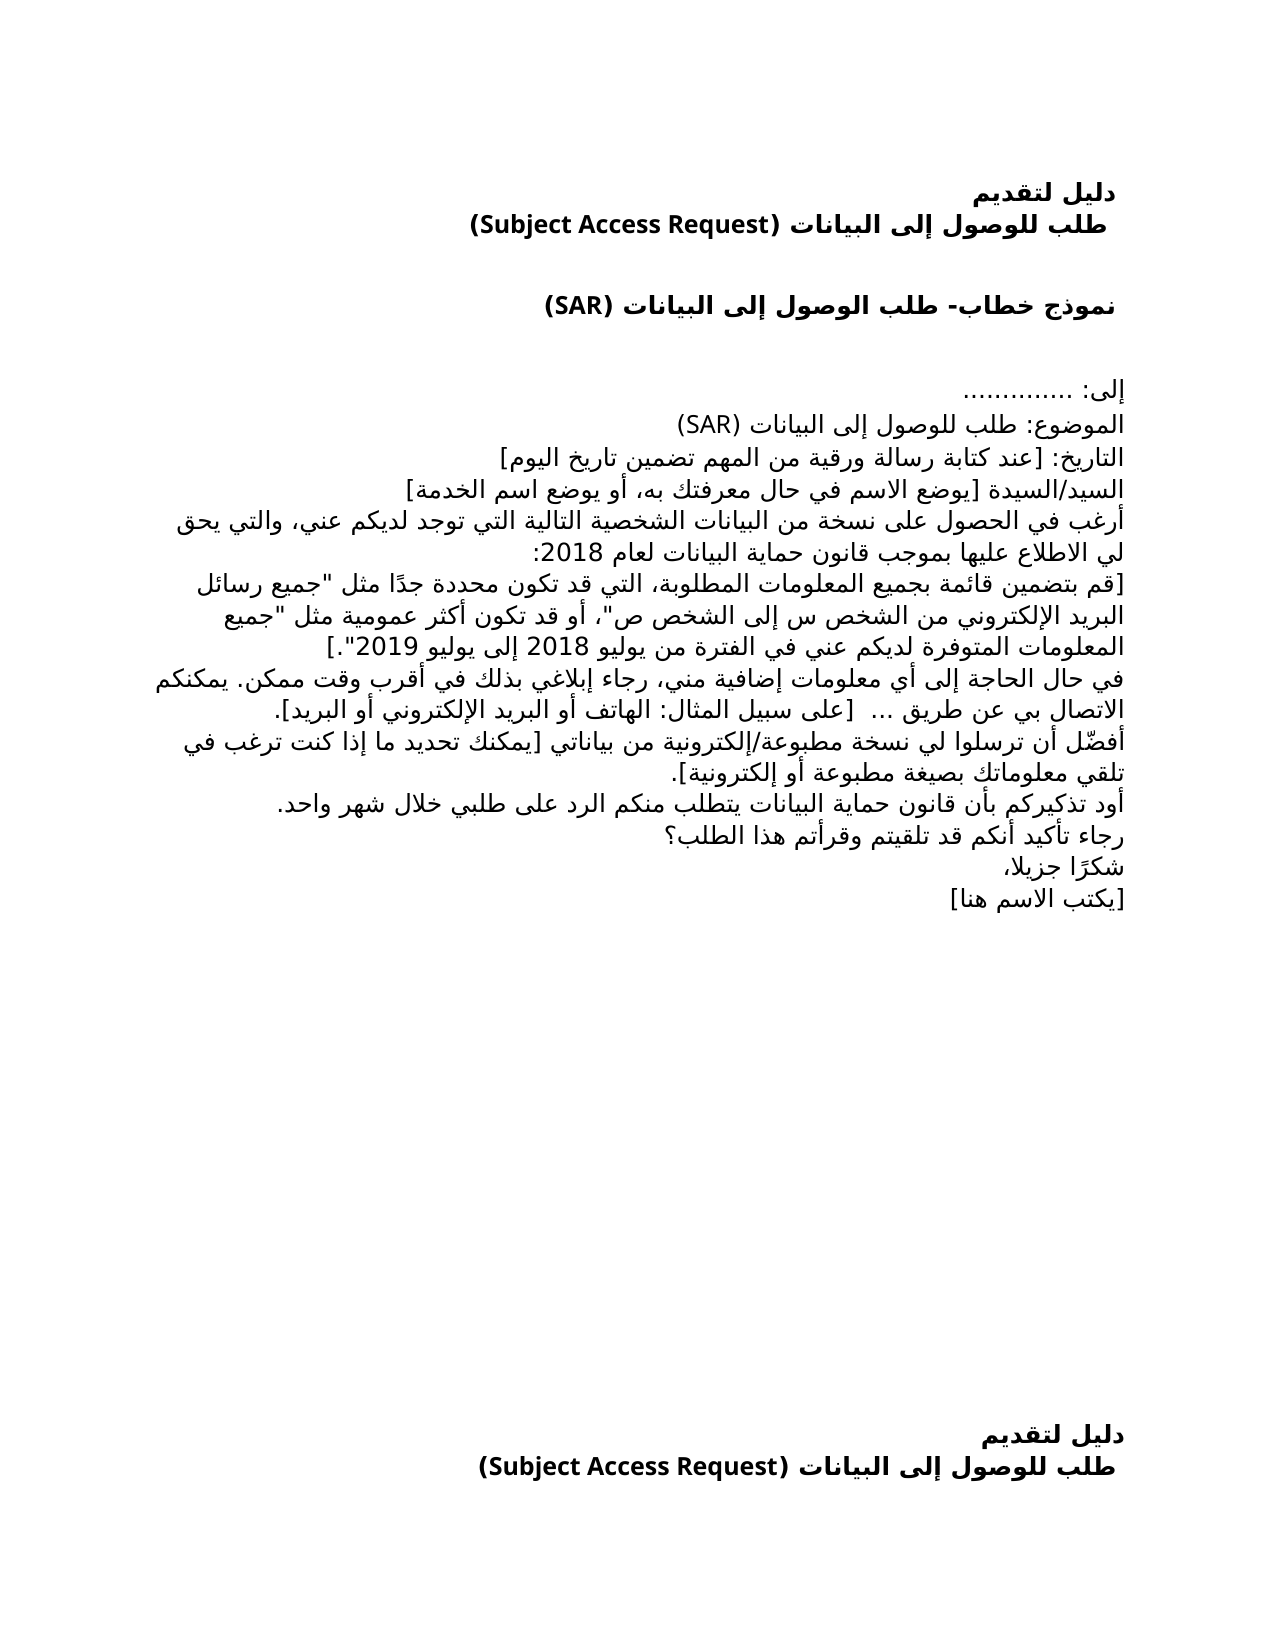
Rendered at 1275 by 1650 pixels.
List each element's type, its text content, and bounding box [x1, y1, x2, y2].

text أود تذكيركم بأن قانون حماية البيانات يتطلب منكم الرد على طلبي خلال شهر واحد. [150, 789, 1125, 819]
text دليل لتقديم [150, 1420, 1125, 1449]
text طلب للوصول إلى البيانات (Subject Access Request) [150, 207, 1125, 241]
text طلب للوصول إلى البيانات (Subject Access Request) [150, 1449, 1125, 1483]
text الموضوع: طلب للوصول إلى البيانات (SAR) [150, 407, 1125, 441]
text [يكتب الاسم هنا] [150, 884, 1125, 913]
text نموذج خطاب- طلب الوصول إلى البيانات (SAR) [150, 288, 1125, 322]
text أفضّل أن ترسلوا لي نسخة مطبوعة/إلكترونية من بياناتي [يمكنك تحديد ما إذا كنت ترغب في تلقي معلوماتك بصيغة مطبوعة أو إلكترونية]. [150, 727, 1125, 787]
text [قم بتضمين قائمة بجميع المعلومات المطلوبة، التي قد تكون محددة جدًا مثل "جميع رسائل البريد الإلكتروني من الشخص س إلى الشخص ص"، أو قد تكون أكثر عمومية مثل "جميع المعلومات المتوفرة لديكم عني في الفترة من يوليو 2018 إلى يوليو 2019".] [150, 569, 1125, 661]
text السيد/السيدة [يوضع الاسم في حال معرفتك به، أو يوضع اسم الخدمة] [150, 475, 1125, 504]
text أرغب في الحصول على نسخة من البيانات الشخصية التالية التي توجد لديكم عني، والتي يحق لي الاطلاع عليها بموجب قانون حماية البيانات لعام 2018: [150, 506, 1125, 567]
text دليل لتقديم [150, 178, 1125, 207]
text إلى: .............. [150, 375, 1125, 404]
text رجاء تأكيد أنكم قد تلقيتم وقرأتم هذا الطلب؟ [150, 821, 1125, 850]
text التاريخ: [عند كتابة رسالة ورقية من المهم تضمين تاريخ اليوم] [150, 443, 1125, 473]
text شكرًا جزيلا، [150, 852, 1125, 882]
text في حال الحاجة إلى أي معلومات إضافية مني، رجاء إبلاغي بذلك في أقرب وقت ممكن. يمكنكم الاتصال بي عن طريق ... [على سبيل المثال: الهاتف أو البريد الإلكتروني أو البريد]. [150, 664, 1125, 724]
